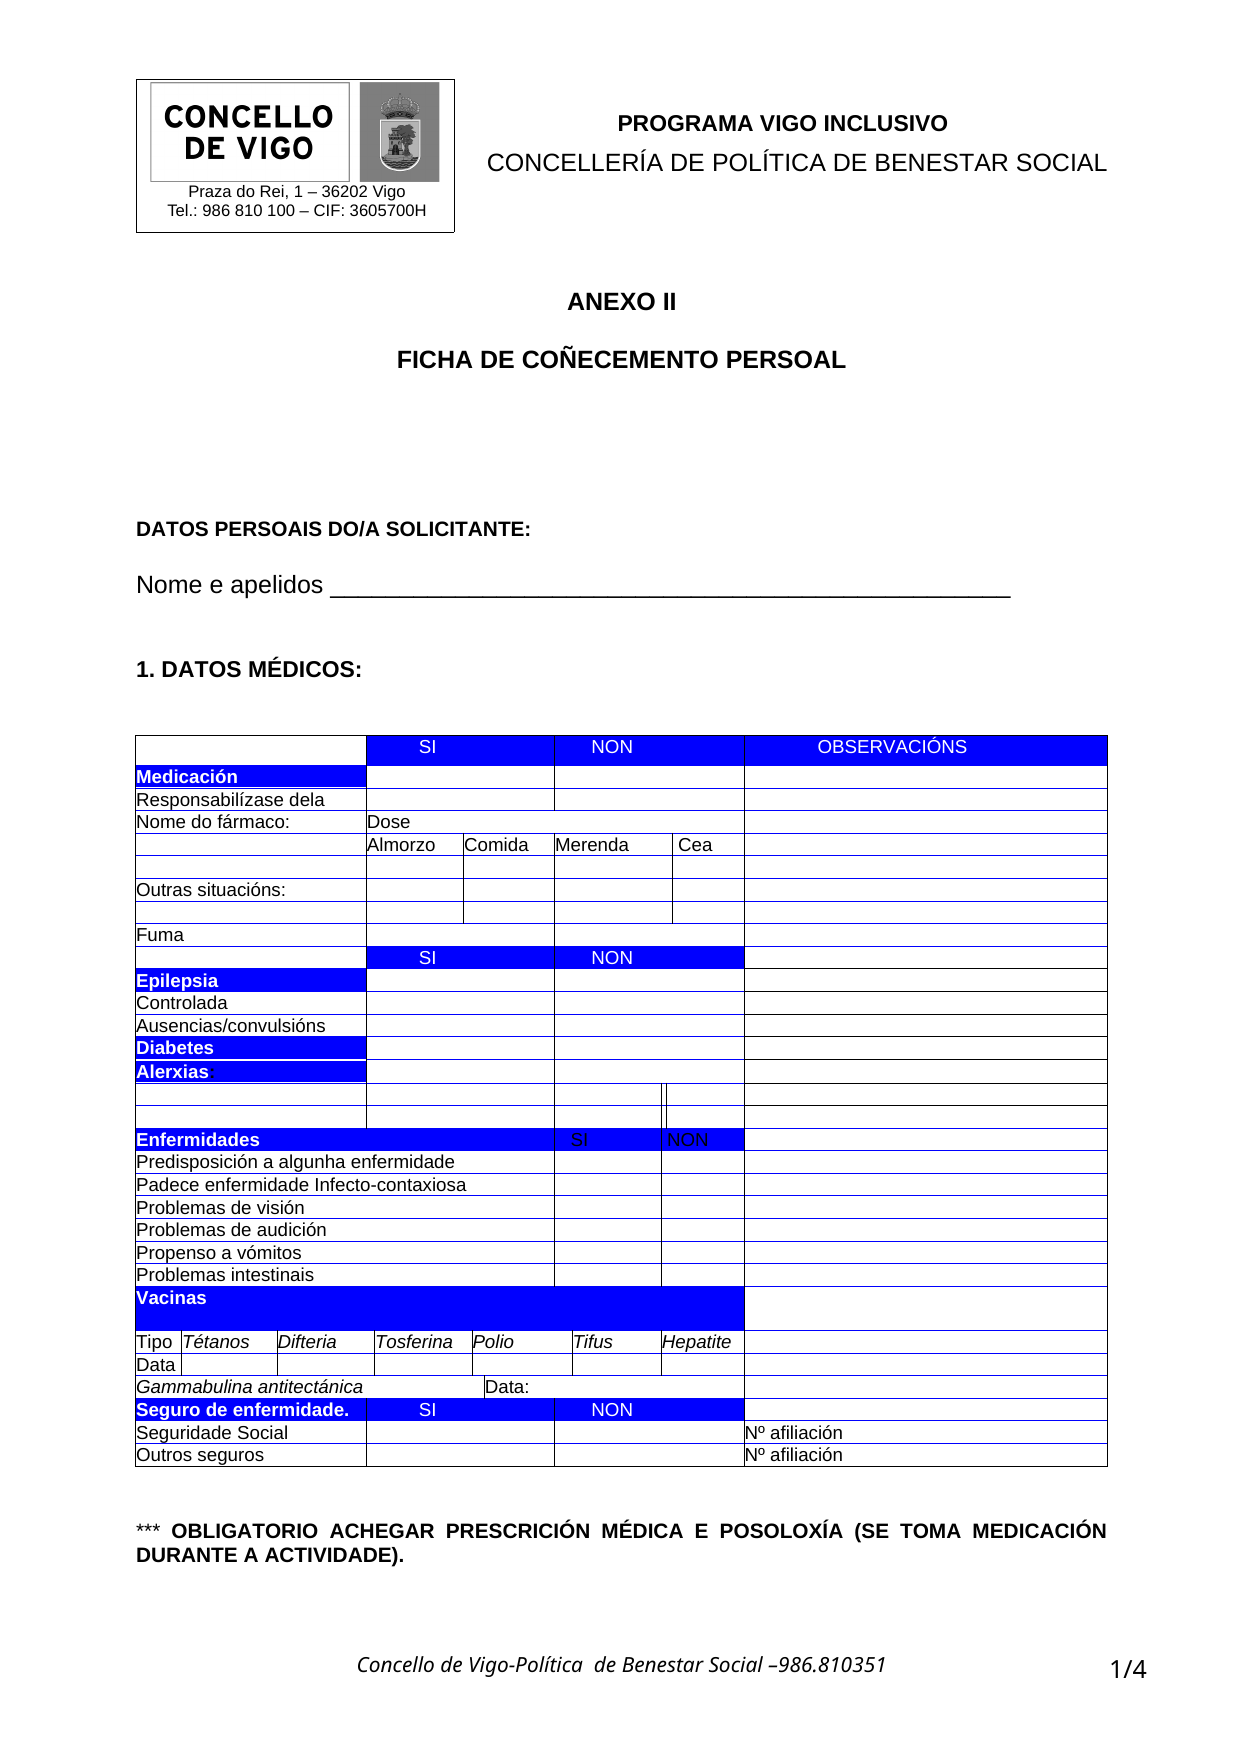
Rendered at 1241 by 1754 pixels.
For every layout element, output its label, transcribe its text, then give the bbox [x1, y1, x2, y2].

table_cell Seguro de enfermidade. [136, 1399, 366, 1420]
table_cell [745, 1151, 1107, 1173]
table_cell Hepatite [662, 1331, 744, 1353]
text DATOS PERSOAIS DO/A SOLICITANTE: [136, 517, 1107, 541]
table_cell [745, 1196, 1107, 1218]
table_cell [667, 1106, 744, 1128]
table_cell [182, 1354, 277, 1375]
table_cell Vacinas [136, 1287, 744, 1330]
table_cell [278, 1354, 374, 1375]
text 1. DATOS MÉDICOS: [136, 656, 1107, 682]
table_cell SI [555, 1129, 661, 1150]
table_cell [136, 1084, 366, 1105]
table_cell Difteria [278, 1331, 374, 1353]
table_cell [745, 834, 1107, 855]
table_cell [555, 1242, 661, 1263]
table_cell [555, 1219, 661, 1241]
table_cell [745, 1376, 1107, 1398]
table_cell [662, 1242, 744, 1263]
table_cell [745, 1084, 1107, 1105]
table_cell [667, 1084, 744, 1105]
table_cell [367, 1106, 554, 1128]
table_cell Problemas de visión [136, 1196, 554, 1218]
table_cell [367, 924, 554, 946]
table_cell Merenda [555, 834, 672, 855]
table_cell [367, 789, 554, 810]
text Nome e apelidos _________________________________________________ [136, 570, 1107, 598]
table_cell Fuma [136, 924, 366, 946]
table_cell Tosferina [375, 1331, 472, 1353]
table_cell Predisposición a algunha enfermidade [136, 1151, 554, 1173]
table_cell [555, 1264, 661, 1286]
table_cell [464, 902, 554, 923]
table_cell [367, 856, 463, 878]
table_cell [662, 1174, 744, 1195]
table_cell [367, 1060, 554, 1082]
table_cell Seguridade Social [136, 1421, 366, 1443]
table_cell [745, 969, 1107, 991]
table_cell [367, 766, 554, 787]
table_cell Enfermidades [136, 1129, 554, 1150]
table_cell [745, 789, 1107, 810]
table_cell [745, 1219, 1107, 1241]
table_header SI [367, 736, 554, 765]
table_cell Alerxias: [136, 1061, 366, 1082]
table_cell [555, 1037, 744, 1059]
table_cell [555, 902, 672, 923]
table_cell Gammabulina antitectánica [136, 1376, 484, 1398]
table_cell Propenso a vómitos [136, 1242, 554, 1263]
table_cell Epilepsia [136, 969, 366, 991]
table_cell Dose [367, 811, 744, 833]
table_cell [745, 947, 1107, 968]
table_cell Data: [485, 1376, 744, 1398]
table_cell [745, 924, 1107, 946]
table_cell Tifus [573, 1331, 661, 1353]
table_cell [745, 902, 1107, 923]
table_cell Medicación [136, 766, 366, 787]
table_cell Outras situacións: [136, 879, 366, 901]
table_cell Diabetes [136, 1037, 366, 1059]
table_cell [555, 992, 744, 1013]
table_cell [745, 766, 1107, 787]
table_cell Ausencias/convulsións [136, 1015, 366, 1036]
table_cell [367, 1037, 554, 1059]
table_header [136, 736, 366, 765]
table_cell SI [367, 1399, 554, 1420]
table_cell [555, 1421, 744, 1443]
table_cell Nº afiliación [745, 1421, 1107, 1443]
table_cell [375, 1354, 472, 1375]
table_cell [367, 1444, 554, 1466]
table_cell [367, 1084, 554, 1105]
table_cell [555, 1106, 661, 1128]
table_cell Nº afiliación [745, 1444, 1107, 1466]
table_cell [555, 924, 744, 946]
table_cell [745, 811, 1107, 833]
table_cell [673, 879, 744, 901]
table_cell [555, 969, 744, 991]
table_cell Cea [673, 834, 744, 855]
table_cell [136, 947, 366, 968]
table_cell [555, 879, 672, 901]
table_cell Responsabilízase dela [136, 789, 366, 810]
text *** OBLIGATORIO ACHEGAR prescrición médica e posoloxía (Se toma medicación durante a actividade). [136, 1519, 1107, 1567]
table_cell [745, 856, 1107, 878]
table_header NON [555, 736, 744, 765]
table_cell [367, 992, 554, 1013]
table_cell [745, 1331, 1107, 1353]
table_cell [745, 1174, 1107, 1195]
table_cell [555, 1015, 744, 1036]
table_cell [745, 992, 1107, 1013]
table_cell [662, 1196, 744, 1218]
table_cell [555, 1196, 661, 1218]
table_cell [745, 1037, 1107, 1059]
picture [150, 82, 440, 182]
table_cell [662, 1151, 744, 1173]
table_cell [555, 789, 744, 810]
table_cell NON [555, 1399, 744, 1420]
table_cell Nome do fármaco: [136, 811, 366, 833]
table_cell [555, 766, 744, 787]
table_cell [367, 1015, 554, 1036]
table_cell Controlada [136, 992, 366, 1013]
table_cell Outros seguros [136, 1444, 366, 1466]
table_cell SI [367, 947, 554, 968]
table_cell [367, 969, 554, 991]
table_cell [464, 879, 554, 901]
table_cell [745, 1264, 1107, 1286]
table_cell [745, 879, 1107, 901]
table_cell [662, 1219, 744, 1241]
table_cell [673, 856, 744, 878]
table_cell [136, 856, 366, 878]
table_cell NON [555, 947, 744, 968]
table_cell [464, 856, 554, 878]
table_header ANEXO II FICHA DE COÑECEMENTO PERSOAL [136, 258, 1107, 402]
table_cell [367, 879, 463, 901]
table_cell [555, 1174, 661, 1195]
table_cell [136, 1106, 366, 1128]
table_cell [555, 1084, 661, 1105]
table_cell [555, 1060, 744, 1082]
table_cell [367, 902, 463, 923]
table_cell Comida [464, 834, 554, 855]
table_cell [555, 856, 672, 878]
table_cell [745, 1015, 1107, 1036]
table_cell Problemas de audición [136, 1219, 554, 1241]
table_cell NON [662, 1129, 744, 1150]
table_header OBSERVACIÓNS [745, 736, 1107, 765]
table_cell [662, 1084, 666, 1105]
table_cell [745, 1129, 1107, 1150]
table_cell [367, 1421, 554, 1443]
table_cell [555, 1151, 661, 1173]
table_cell [745, 1060, 1107, 1082]
table_cell [745, 1354, 1107, 1375]
table_cell [136, 834, 366, 855]
table_cell [662, 1106, 666, 1128]
table_cell Almorzo [367, 834, 463, 855]
table_cell Polio [473, 1331, 572, 1353]
table_cell Tétanos [182, 1331, 277, 1353]
table_cell Problemas intestinais [136, 1264, 554, 1286]
table_cell Data [136, 1354, 181, 1375]
table_cell [745, 1242, 1107, 1263]
table_cell [745, 1287, 1107, 1330]
table_cell [745, 1399, 1107, 1420]
table_cell [662, 1354, 744, 1375]
table_cell [662, 1264, 744, 1286]
table_cell Tipo [136, 1331, 181, 1353]
table_cell [745, 1106, 1107, 1128]
table_cell [573, 1354, 661, 1375]
table_cell [136, 902, 366, 923]
table_cell Padece enfermidade Infecto-contaxiosa [136, 1174, 554, 1195]
table_cell [673, 902, 744, 923]
table_cell [473, 1354, 572, 1375]
table_cell [555, 1444, 744, 1466]
